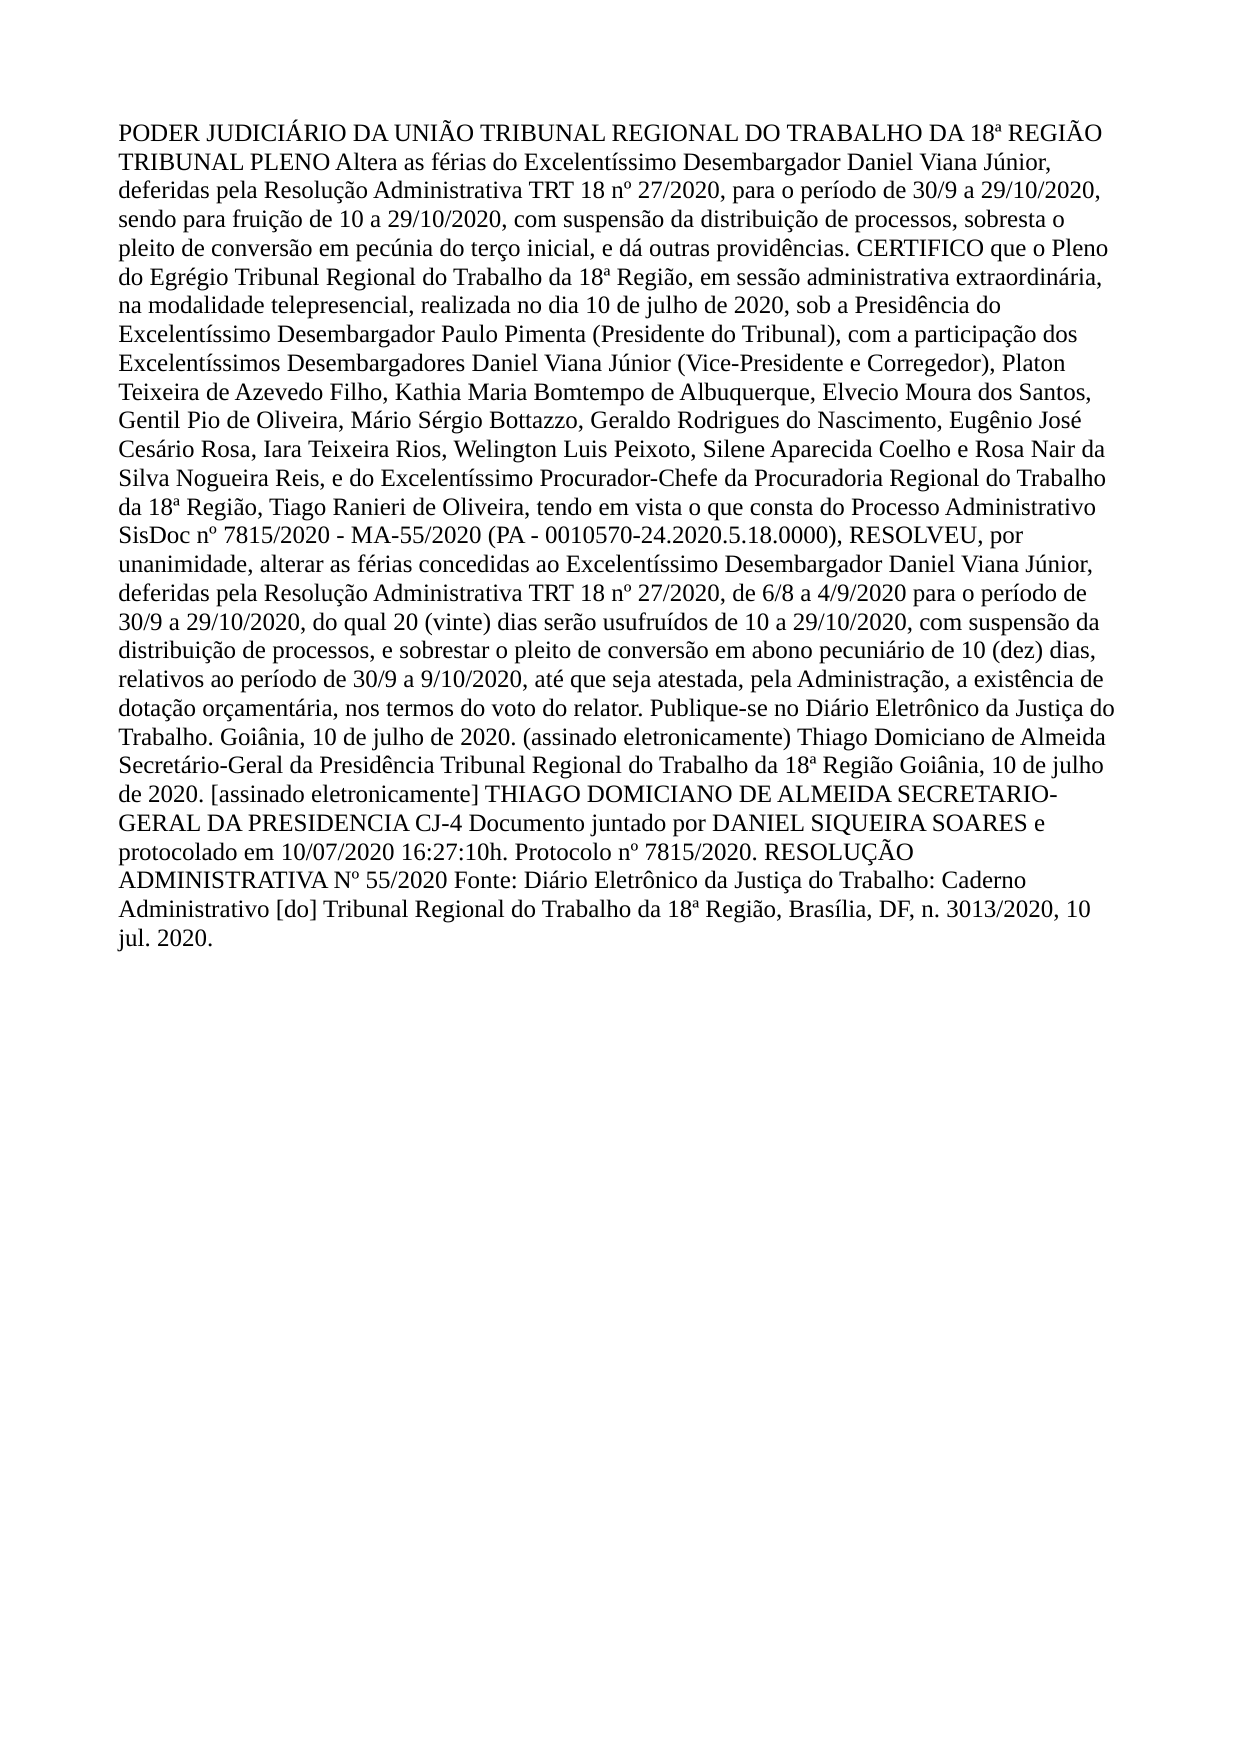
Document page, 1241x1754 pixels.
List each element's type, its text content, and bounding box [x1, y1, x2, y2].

text PODER JUDICIÁRIO DA UNIÃO TRIBUNAL REGIONAL DO TRABALHO DA 18ª REGIÃO TRIBUNAL PLENO Altera as férias do Excelentíssimo Desembargador Daniel Viana Júnior, deferidas pela Resolução Administrativa TRT 18 nº 27/2020, para o período de 30/9 a 29/10/2020, sendo para fruição de 10 a 29/10/2020, com suspensão da distribuição de processos, sobresta o pleito de conversão em pecúnia do terço inicial, e dá outras providências. CERTIFICO que o Pleno do Egrégio Tribunal Regional do Trabalho da 18ª Região, em sessão administrativa extraordinária, na modalidade telepresencial, realizada no dia 10 de julho de 2020, sob a Presidência do Excelentíssimo Desembargador Paulo Pimenta (Presidente do Tribunal), com a participação dos Excelentíssimos Desembargadores Daniel Viana Júnior (Vice-Presidente e Corregedor), Platon Teixeira de Azevedo Filho, Kathia Maria Bomtempo de Albuquerque, Elvecio Moura dos Santos, Gentil Pio de Oliveira, Mário Sérgio Bottazzo, Geraldo Rodrigues do Nascimento, Eugênio José Cesário Rosa, Iara Teixeira Rios, Welington Luis Peixoto, Silene Aparecida Coelho e Rosa Nair da Silva Nogueira Reis, e do Excelentíssimo Procurador-Chefe da Procuradoria Regional do Trabalho da 18ª Região, Tiago Ranieri de Oliveira, tendo em vista o que consta do Processo Administrativo SisDoc nº 7815/2020 - MA-55/2020 (PA - 0010570-24.2020.5.18.0000), RESOLVEU, por unanimidade, alterar as férias concedidas ao Excelentíssimo Desembargador Daniel Viana Júnior, deferidas pela Resolução Administrativa TRT 18 nº 27/2020, de 6/8 a 4/9/2020 para o período de 30/9 a 29/10/2020, do qual 20 (vinte) dias serão usufruídos de 10 a 29/10/2020, com suspensão da distribuição de processos, e sobrestar o pleito de conversão em abono pecuniário de 10 (dez) dias, relativos ao período de 30/9 a 9/10/2020, até que seja atestada, pela Administração, a existência de dotação orçamentária, nos termos do voto do relator. Publique-se no Diário Eletrônico da Justiça do Trabalho. Goiânia, 10 de julho de 2020. (assinado eletronicamente) Thiago Domiciano de Almeida Secretário-Geral da Presidência Tribunal Regional do Trabalho da 18ª Região Goiânia, 10 de julho de 2020. [assinado eletronicamente] THIAGO DOMICIANO DE ALMEIDA SECRETARIO-GERAL DA PRESIDENCIA CJ-4 Documento juntado por DANIEL SIQUEIRA SOARES e protocolado em 10/07/2020 16:27:10h. Protocolo nº 7815/2020. RESOLUÇÃO ADMINISTRATIVA Nº 55/2020 Fonte: Diário Eletrônico da Justiça do Trabalho: Caderno Administrativo [do] Tribunal Regional do Trabalho da 18ª Região, Brasília, DF, n. 3013/2020, 10 jul. 2020. [118, 118, 1122, 952]
